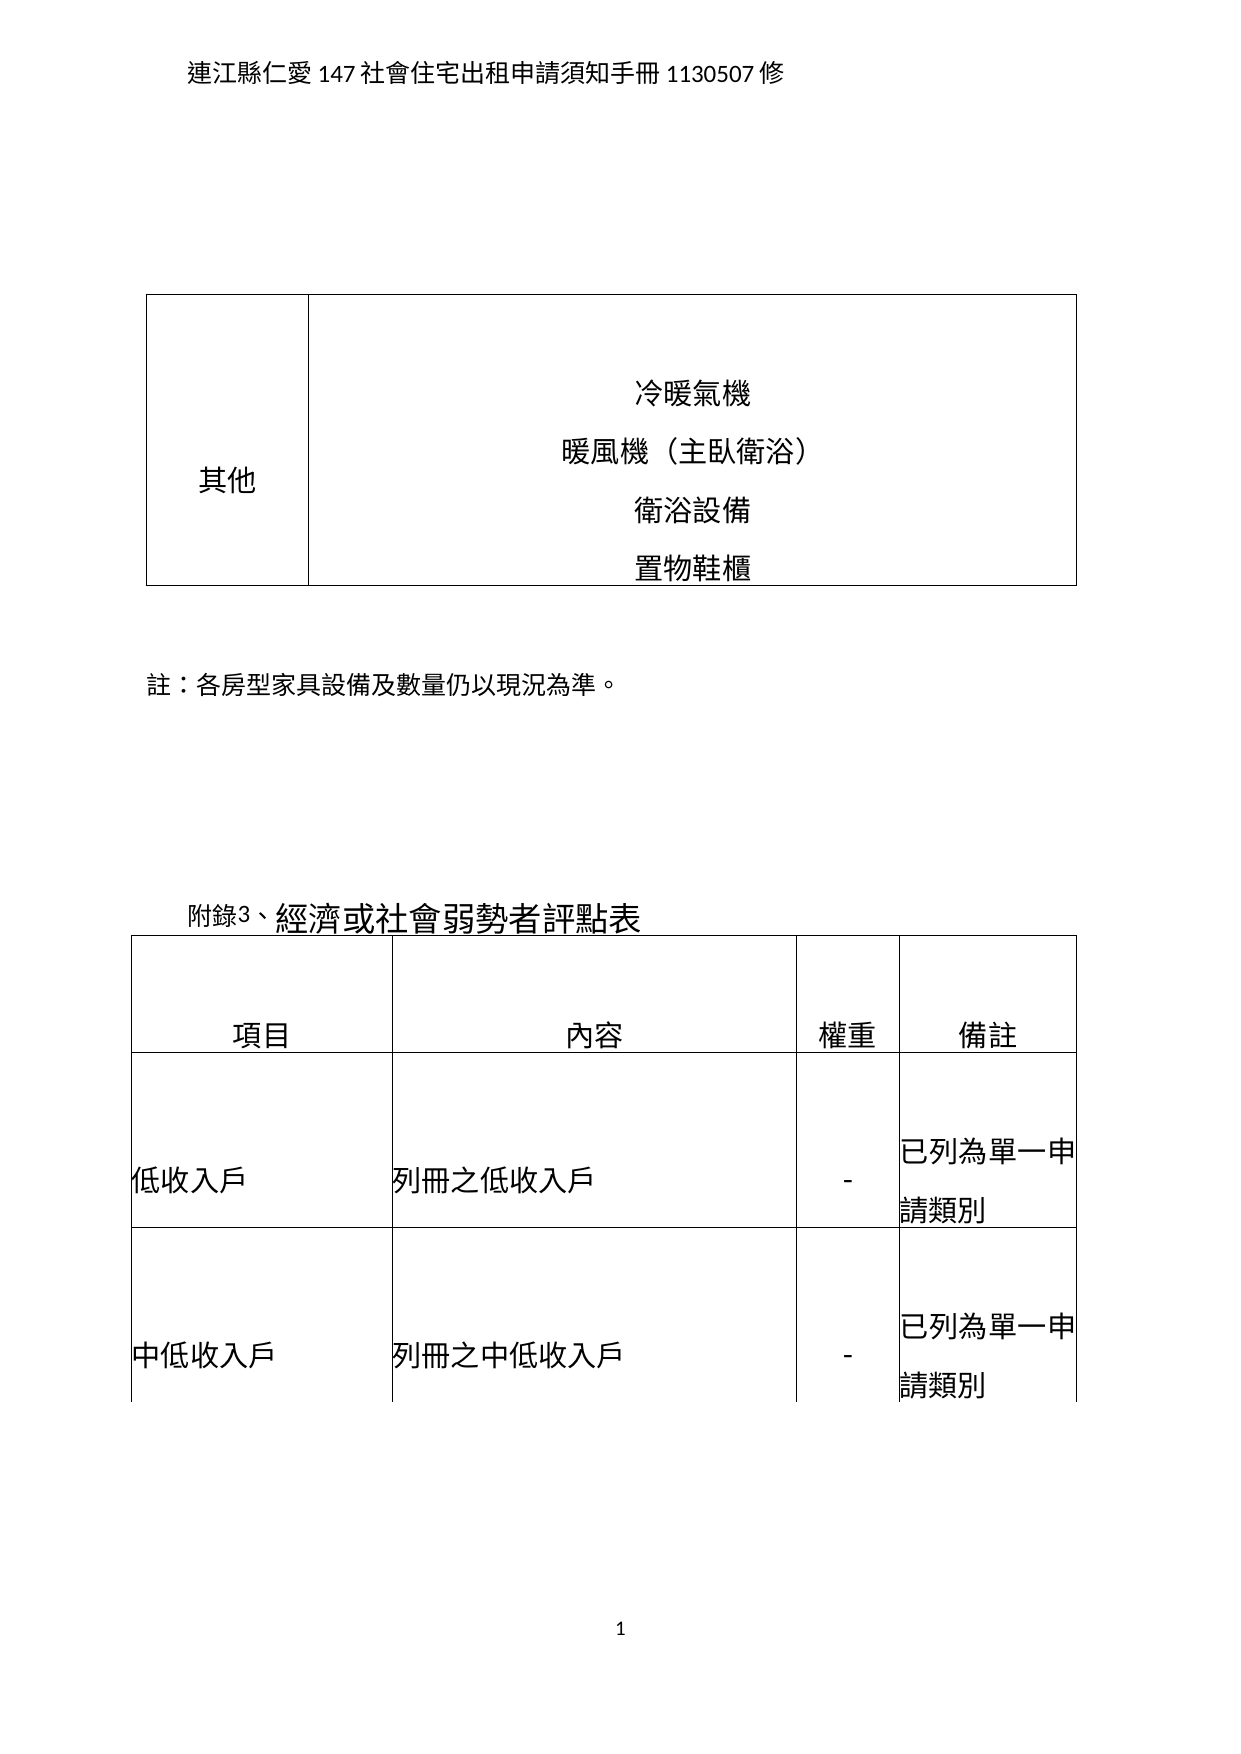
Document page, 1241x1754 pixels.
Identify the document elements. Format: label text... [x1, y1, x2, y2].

table_cell 列冊之低收入戶 [393, 1053, 796, 1227]
table_cell 中低收入戶 [132, 1228, 392, 1402]
table_header 內容 [393, 936, 796, 1052]
table_cell - [797, 1228, 899, 1402]
table_header 權重 [797, 936, 899, 1052]
table_cell 已列為單一申請類別 [900, 1228, 1076, 1402]
table_cell 低收入戶 [132, 1053, 392, 1227]
table_header 項目 [132, 936, 392, 1052]
table_cell 列冊之中低收入戶 [393, 1228, 796, 1402]
table_header 備註 [900, 936, 1076, 1052]
table_cell 已列為單一申請類別 [900, 1053, 1076, 1227]
list 經濟或社會弱勢者評點表 [187, 877, 1053, 935]
table_cell - [797, 1053, 899, 1227]
table_cell 其他 [147, 295, 308, 585]
table_cell 註：各房型家具設備及數量仍以現況為準。 [146, 586, 1076, 702]
table_cell 冷暖氣機 暖風機（主臥衛浴） 衛浴設備 置物鞋櫃 [309, 295, 1076, 585]
